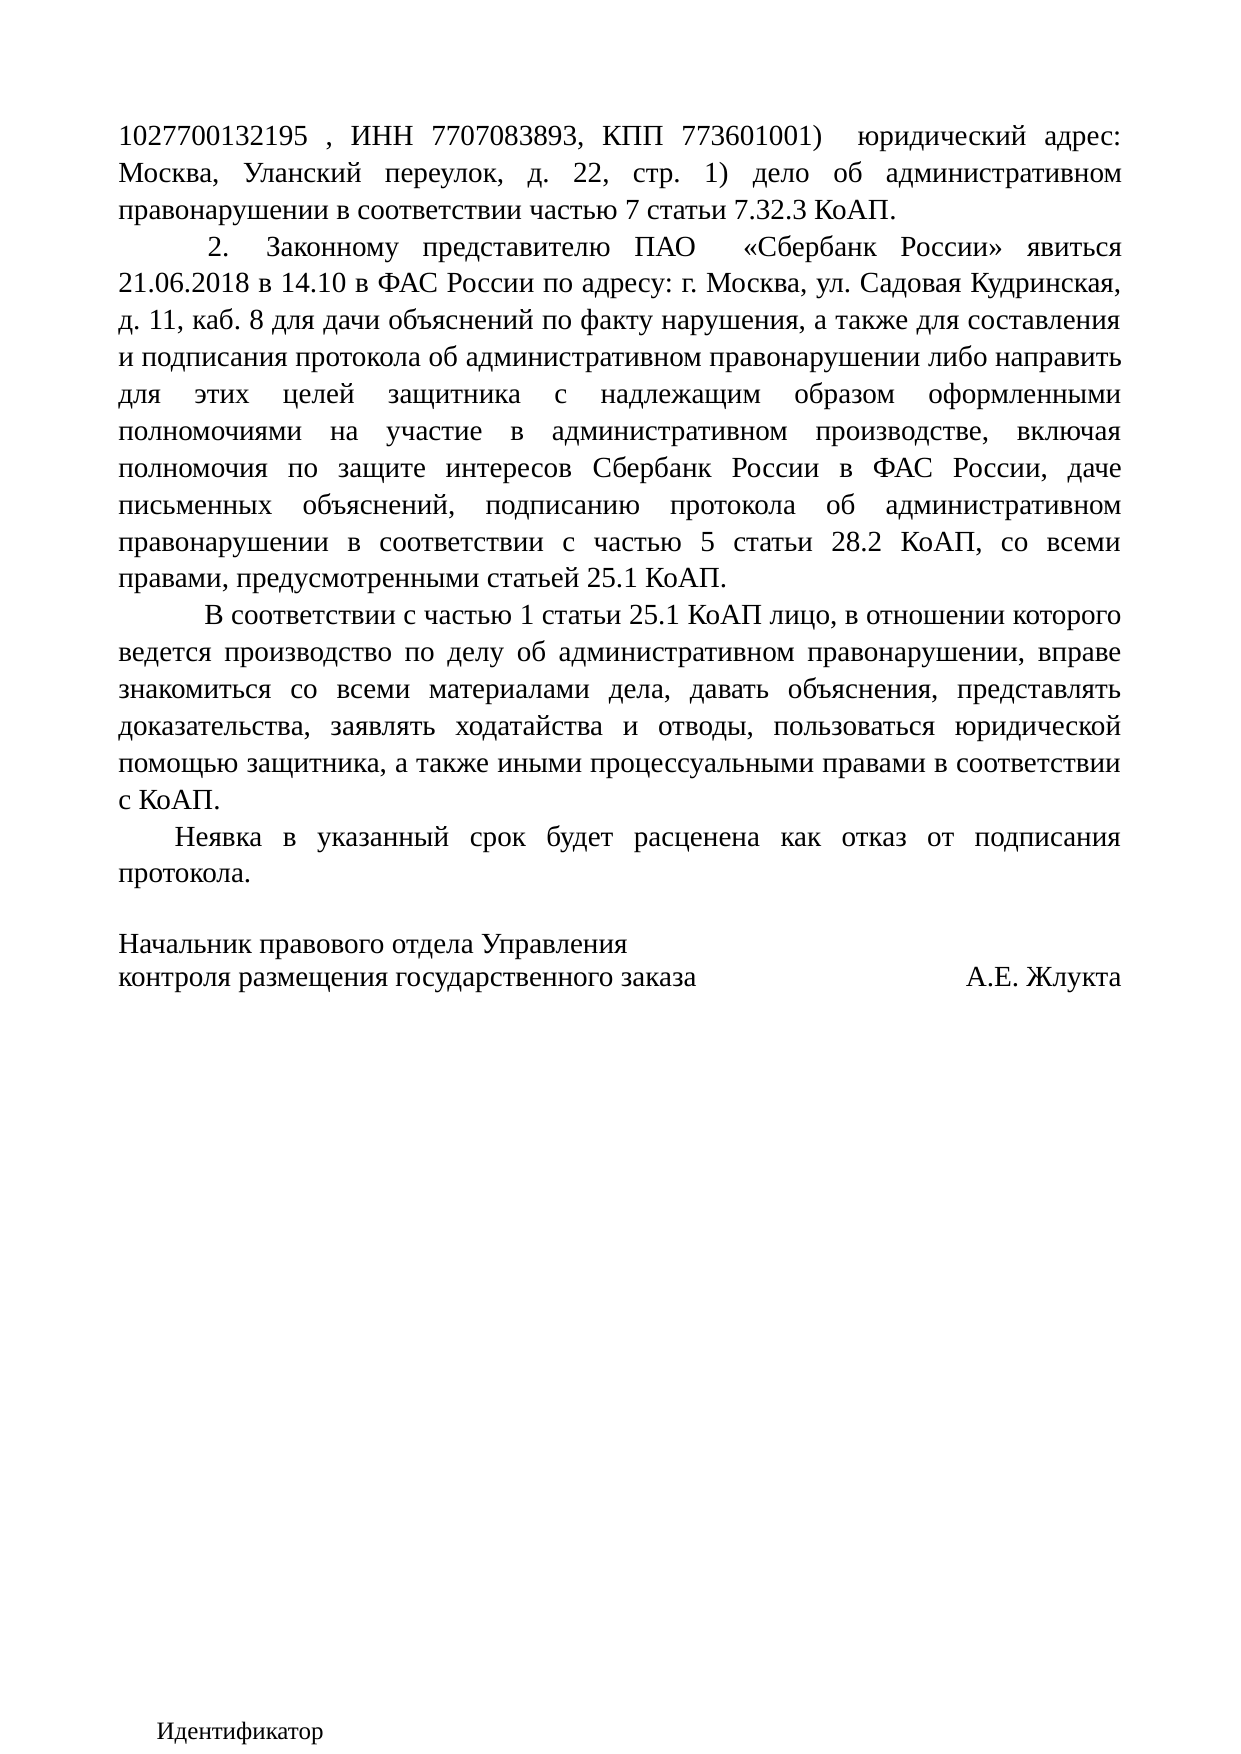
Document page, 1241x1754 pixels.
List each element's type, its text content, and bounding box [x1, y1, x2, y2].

table_header А.Е. Жлукта [729, 926, 1121, 993]
text В соответствии с частью 1 статьи 25.1 КоАП лицо, в отношении которого ведется производство по делу об административном правонарушении, вправе знакомиться со всеми материалами дела, давать объяснения, представлять доказательства, заявлять ходатайства и отводы, пользоваться юридической помощью защитника, а также иными процессуальными правами в соответствии с КоАП. [118, 597, 1122, 815]
table_header Начальник правового отдела Управления контроля размещения государственного заказа [118, 926, 729, 993]
list 1027700132195 , ИНН 7707083893, КПП 773601001) юридический адрес: Москва, Уланский переулок, д. 22, стр. 1) дело об административном правонарушении в соответствии частью 7 статьи 7.32.3 КоАП. [118, 118, 1122, 225]
text Неявка в указанный срок будет расценена как отказ от подписания протокола. [118, 819, 1122, 889]
list Законному представителю ПАО «Сбербанк России» явиться 21.06.2018 в 14.10 в ФАС России по адресу: г. Москва, ул. Садовая Кудринская, д. 11, каб. 8 для дачи объяснений по факту нарушения, а также для составления и подписания протокола об административном правонарушении либо направить для этих целей защитника с надлежащим образом оформленными полномочиями на участие в административном производстве, включая полномочия по защите интересов Сбербанк России в ФАС России, даче письменных объяснений, подписанию протокола об административном правонарушении в соответствии с частью 5 статьи 28.2 КоАП, со всеми правами, предусмотренными статьей 25.1 КоАП. [118, 229, 1122, 594]
